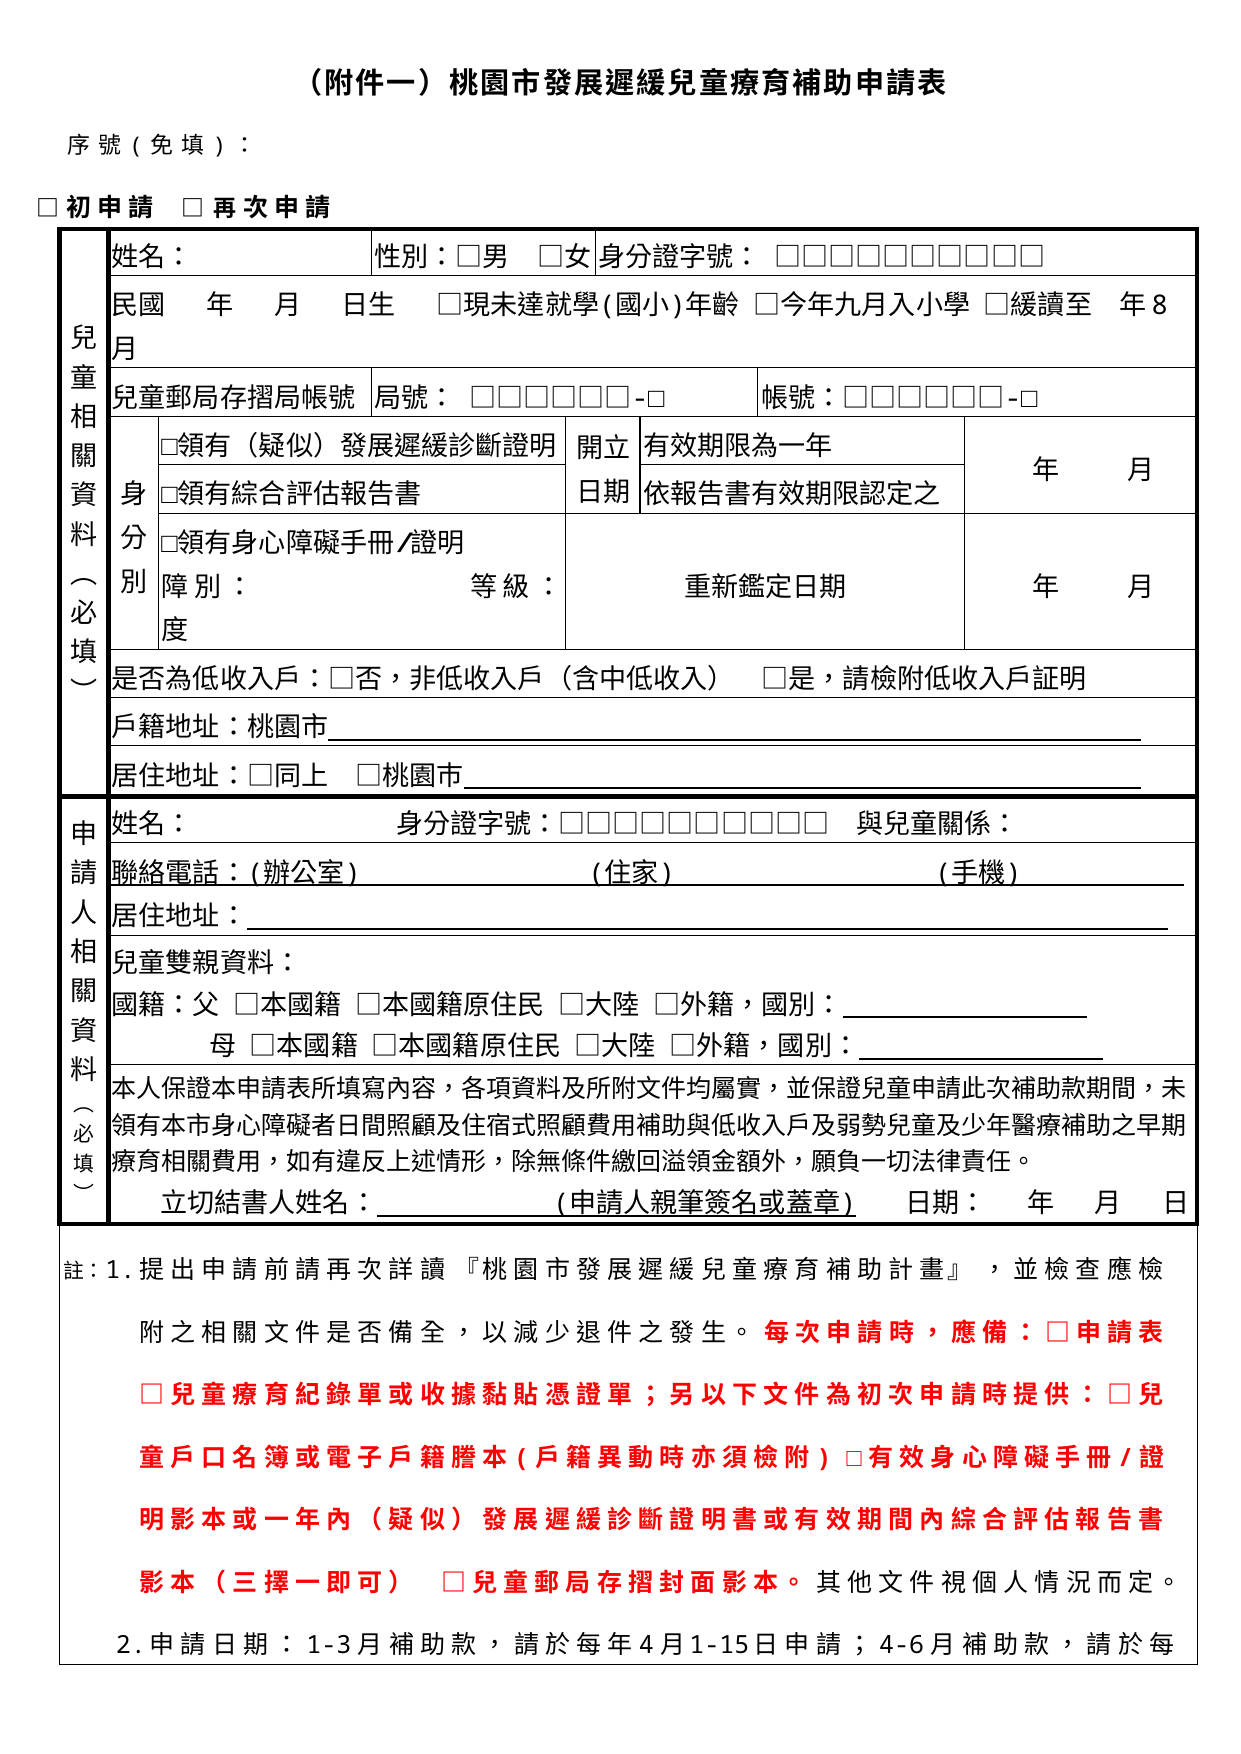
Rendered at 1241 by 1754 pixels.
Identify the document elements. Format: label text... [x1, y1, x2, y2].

table_cell □領有身心障礙手冊/證明 障別： 等級： 度 [159, 514, 565, 648]
text （附件一）桃園市發展遲緩兒童療育補助申請表 [32, 39, 1209, 102]
table_cell 姓名： 身分證字號：□□□□□□□□□□ 與兒童關係： [111, 799, 1195, 842]
table_cell 兒童雙親資料： 國籍：父 □本國籍 □本國籍原住民 □大陸 □外籍，國別： 母 □本國籍 □本國籍原住民 □大陸 □外籍，國別： [111, 936, 1195, 1064]
table_cell □領有（疑似）發展遲緩診斷證明 [159, 417, 565, 464]
table_header 兒 童 相 關 資 料 ︵ 必 填 ︶ [62, 231, 106, 794]
table_cell 本人保證本申請表所填寫內容，各項資料及所附文件均屬實，並保證兒童申請此次補助款期間，未領有本市身心障礙者日間照顧及住宿式照顧費用補助與低收入戶及弱勢兒童及少年醫療補助之早期療育相關費用，如有違反上述情形，除無條件繳回溢領金額外，願負一切法律責任。 立切結書人姓名： (申請人親筆簽名或蓋章) 日期： 年 月 日 [111, 1065, 1195, 1221]
table_cell 年 月 [965, 514, 1195, 648]
table_cell 居住地址：□同上 □桃園巿 [111, 746, 1195, 794]
text 序號(免填)： □初申請 □再次申請 [32, 102, 1209, 227]
table_cell 聯絡電話：(辦公室) (住家) (手機) 居住地址： [111, 843, 1195, 934]
table_cell □領有綜合評估報告書 [159, 465, 565, 513]
table_cell 依報告書有效期限認定之 [641, 465, 964, 513]
table_cell 申請人相關資料︵ 必 填 ︶ [62, 799, 106, 1221]
table_cell 是否為低收入戶：□否，非低收入戶（含中低收入） □是，請檢附低收入戶証明 [111, 650, 1195, 697]
table_header 身分證字號： □□□□□□□□□□ [596, 231, 1195, 275]
table_cell 民國 年 月 日生 □現未達就學(國小)年齡 □今年九月入小學 □緩讀至 年8月 [111, 276, 1195, 367]
table_cell 註：1.提出申請前請再次詳讀『桃園市發展遲緩兒童療育補助計畫』，並檢查應檢附之相關文件是否備全，以減少退件之發生。每次申請時，應備：□申請表 □兒童療育紀錄單或收據黏貼憑證單；另以下文件為初次申請時提供：□兒童戶口名簿或電子戶籍謄本(戶籍異動時亦須檢附) □有效身心障礙手冊/證明影本或一年內（疑似）發展遲緩診斷證明書或有效期間內綜合評估報告書影本（三擇一即可） □兒童郵局存摺封面影本。其他文件視個人情況而定。 2.申請日期：1-3月補助款，請於每年4月1-15日申請；4-6月補助款，請於每 [60, 1226, 1197, 1663]
table_cell 局號： □□□□□□-□ [372, 368, 757, 416]
table_cell 身分 別 [111, 417, 158, 648]
table_cell 帳號：□□□□□□-□ [758, 368, 1195, 416]
table_header 性別：□男 □女 [372, 231, 595, 275]
table_cell 開立日期 [566, 417, 639, 513]
table_cell 年 月 [965, 417, 1195, 513]
table_header 姓名： [111, 231, 371, 275]
table_cell 重新鑑定日期 [566, 514, 964, 648]
table_cell 戶籍地址：桃園市 [111, 698, 1195, 745]
table_cell 有效期限為一年 [641, 417, 964, 464]
table_cell 兒童郵局存摺局帳號 [111, 368, 371, 416]
